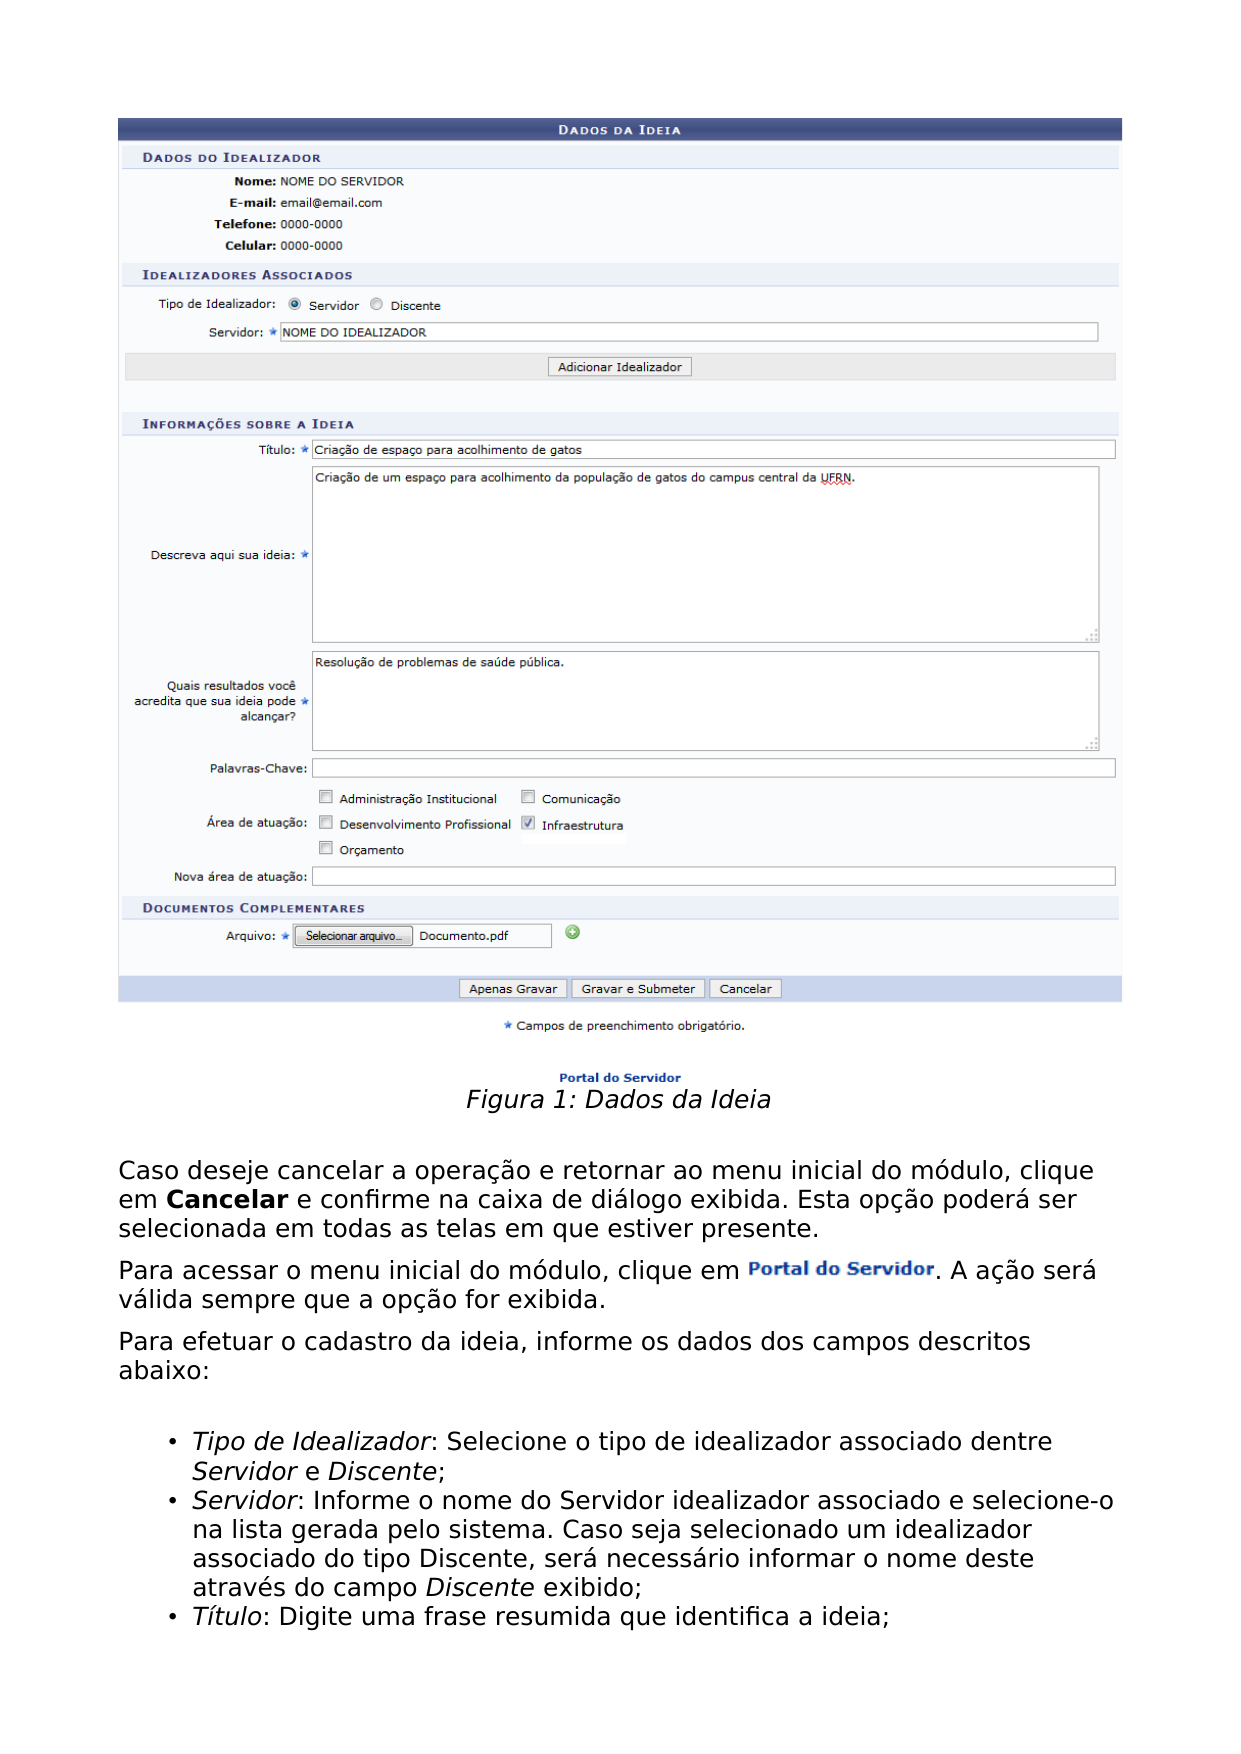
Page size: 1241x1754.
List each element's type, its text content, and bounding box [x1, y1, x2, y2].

text Para acessar o menu inicial do módulo, clique em . A ação será válida sempre que a opção for exibida. [118, 1256, 1122, 1315]
list Servidor: Informe o nome do Servidor idealizador associado e selecione-o na lista gerada pelo sistema. Caso seja selecionado um idealizador associado do tipo Discente, será necessário informar o nome deste através do campo Discente exibido; [177, 1486, 1122, 1602]
list Título: Digite uma frase resumida que identifica a ideia; [177, 1602, 1122, 1632]
text Caso deseje cancelar a operação e retornar ao menu inicial do módulo, clique em Cancelar e confirme na caixa de diálogo exibida. Esta opção poderá ser selecionada em todas as telas em que estiver presente. [118, 1156, 1122, 1244]
picture [748, 1256, 935, 1280]
list Tipo de Idealizador: Selecione o tipo de idealizador associado dentre Servidor e Discente; [177, 1427, 1122, 1486]
text Figura 1: Dados da Ideia [118, 1086, 1122, 1114]
text Para efetuar o cadastro da ideia, informe os dados dos campos descritos abaixo: [118, 1327, 1122, 1386]
picture [118, 118, 1123, 1086]
